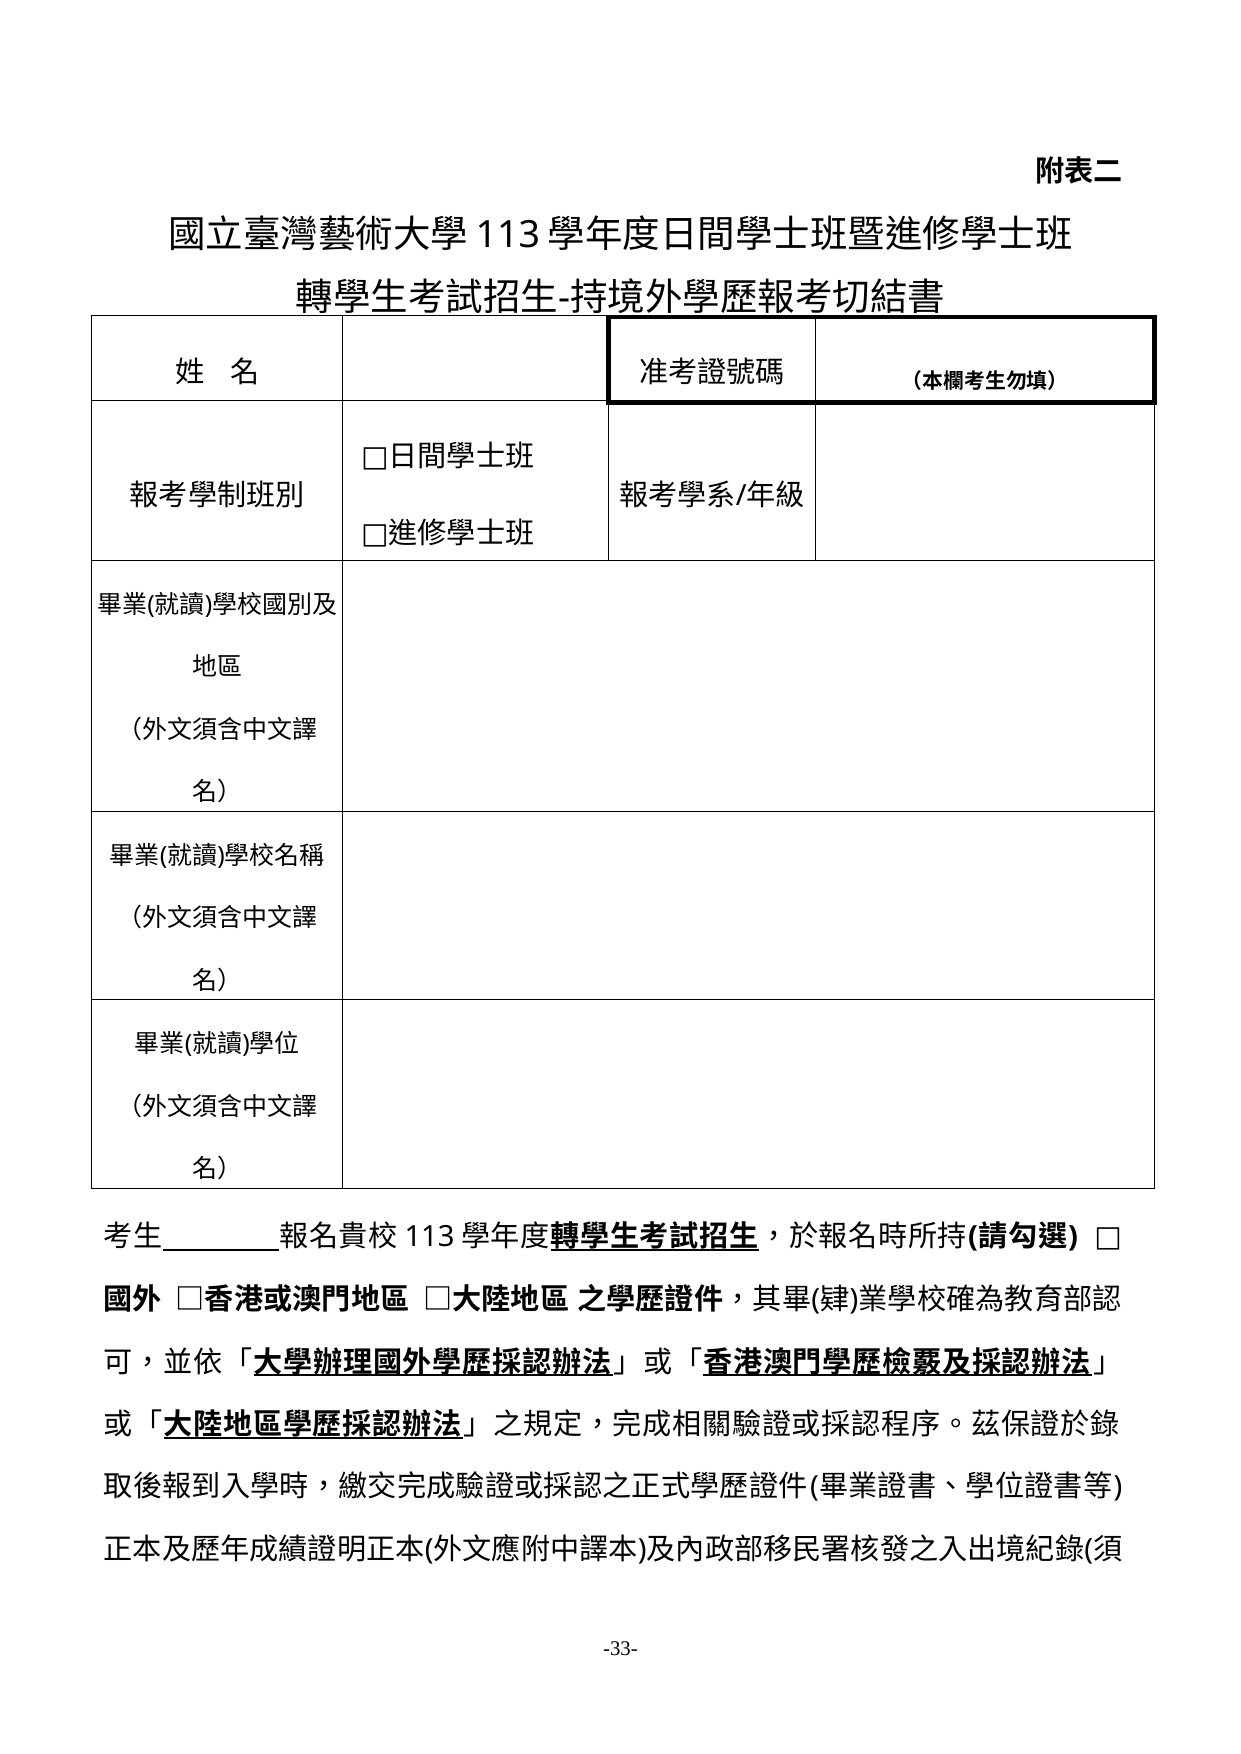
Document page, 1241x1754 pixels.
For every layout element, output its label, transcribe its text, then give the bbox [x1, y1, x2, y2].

text 轉學生考試招生-持境外學歷報考切結書 [118, 252, 1122, 314]
text 附表二 [118, 127, 1122, 189]
table_cell □日間學士班 □進修學士班 [343, 401, 608, 560]
table_cell [816, 405, 1154, 560]
text 國立臺灣藝術大學113學年度日間學士班暨進修學士班 [118, 189, 1122, 252]
table_header 姓 名 [92, 316, 342, 400]
table_cell 畢業(就讀)學校國別及地區 （外文須含中文譯名） [92, 561, 342, 811]
table_cell 報考學制班別 [92, 401, 342, 560]
table_cell [343, 1000, 1154, 1188]
table_cell [343, 812, 1154, 999]
table_cell [343, 561, 1154, 811]
table_header [343, 316, 606, 400]
table_header 准考證號碼 [611, 319, 815, 400]
table_cell 畢業(就讀)學位 （外文須含中文譯名） [92, 1000, 342, 1188]
text 考生 報名貴校113學年度轉學生考試招生，於報名時所持(請勾選) □國外 □香港或澳門地區 □大陸地區 之學歷證件，其畢(肄)業學校確為教育部認可，並依「大學辦理國外學歷採認辦法」或「香港澳門學歷檢覈及採認辦法」或「大陸地區學歷採認辦法」之規定，完成相關驗證或採認程序。茲保證於錄取後報到入學時，繳交完成驗證或採認之正式學歷證件(畢業證書、學位證書等)正本及歷年成績證明正本(外文應附中譯本)及內政部移民署核發之入出境紀錄(須涵蓋境外學歷修業起訖期間，如係外國人或僑民者，免附本項資料)，若未繳交，或經查證不實，或學歷(力)有不予採認之情事，或不符合報考資格，貴校可取消本人報考或錄取資格，不得註冊入學，即便已獲錄取並註冊入學，亦願意接受撤銷學籍之處分，本人均不得異議；若有上述情事，本人無條件放棄抗辯之權利，並願負一切法律責任。 [103, 1193, 1122, 1568]
table_cell 報考學系/年級 [609, 405, 815, 560]
table_header （本欄考生勿填） [816, 319, 1152, 400]
table_cell 畢業(就讀)學校名稱 （外文須含中文譯名） [92, 812, 342, 999]
